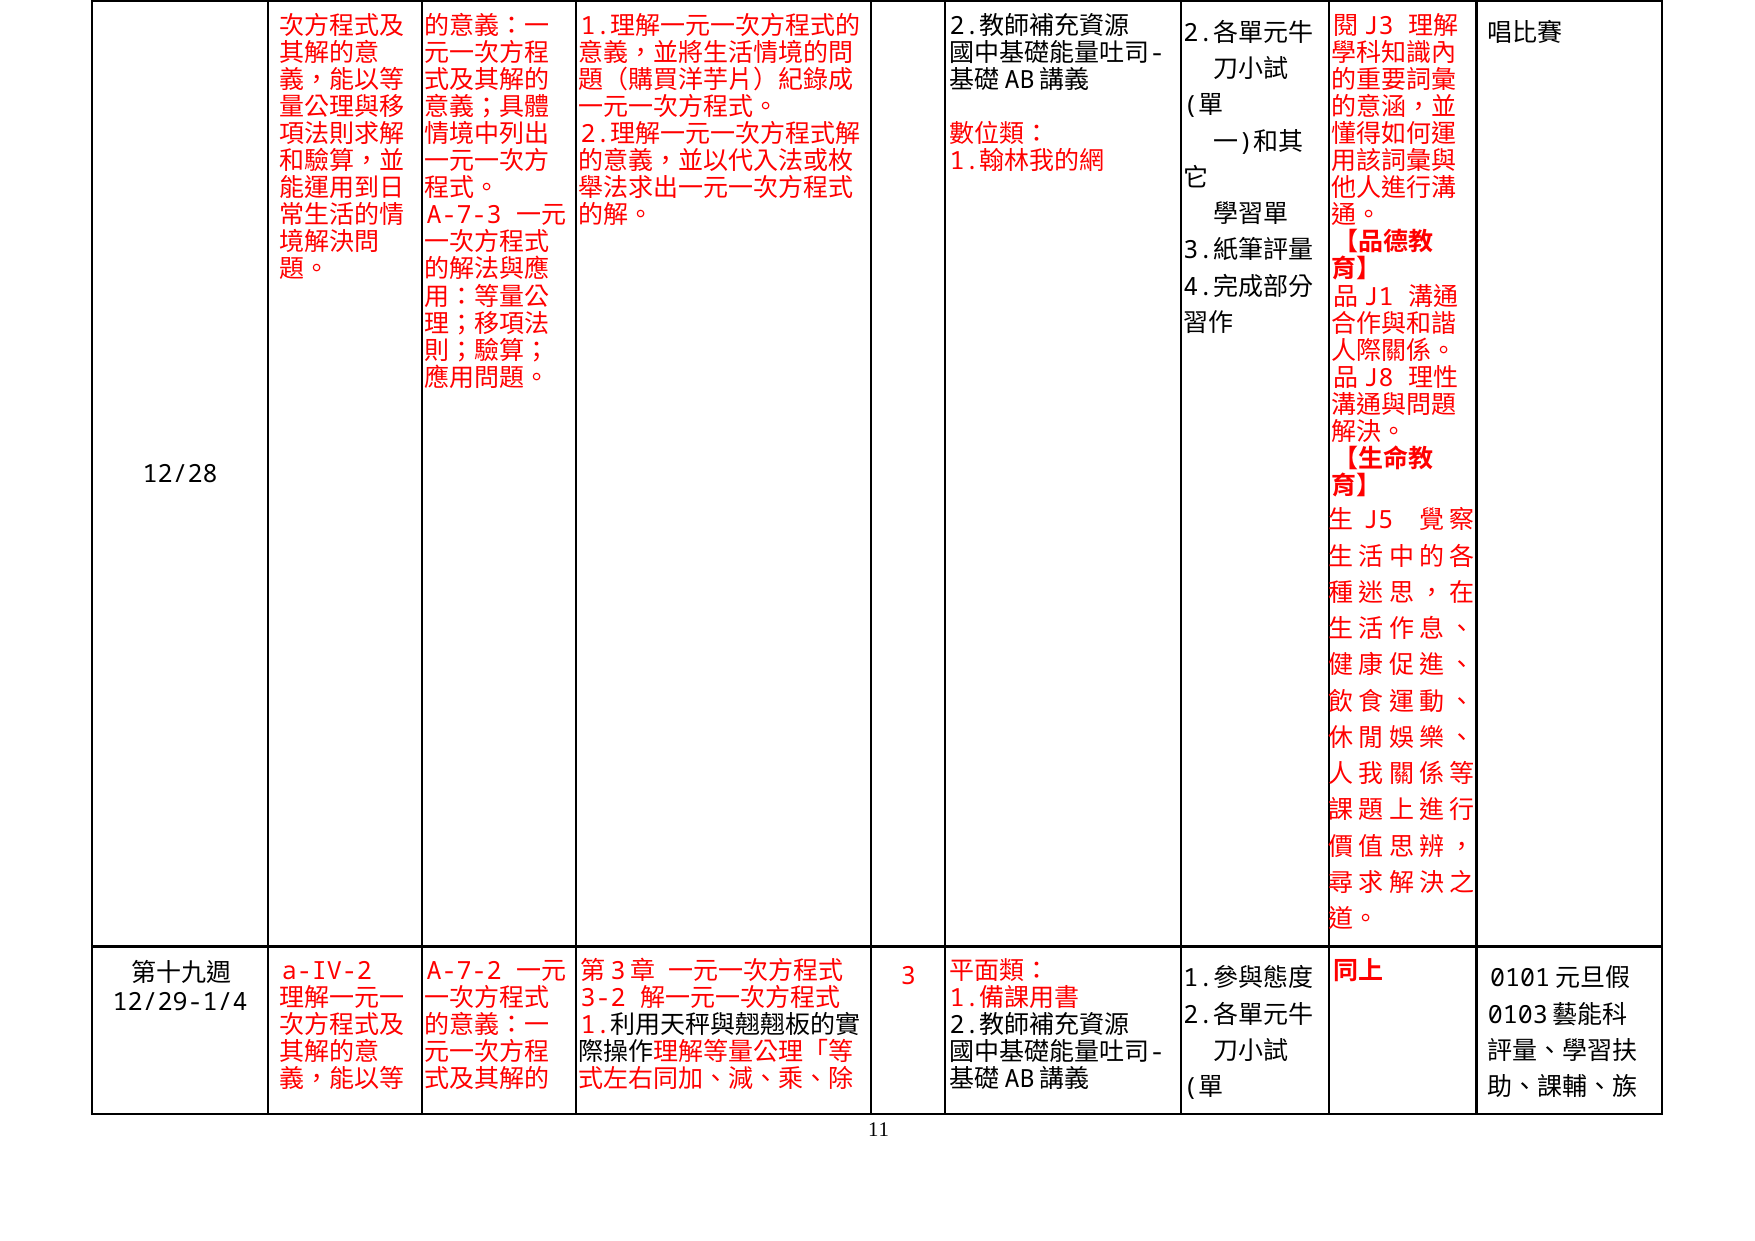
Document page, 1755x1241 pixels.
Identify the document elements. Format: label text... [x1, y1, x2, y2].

table_cell 同上 [1330, 948, 1475, 1113]
table_cell 12/28 [93, 2, 267, 945]
table_cell 的意義：一元一次方程式及其解的意義；具體情境中列出一元一次方程式。 A-7-3 一元一次方程式的解法與應用：等量公理；移項法則；驗算；應用問題。 [423, 2, 575, 945]
table_cell 3 [872, 948, 944, 1113]
table_cell 次方程式及其解的意義，能以等量公理與移項法則求解和驗算，並能運用到日常生活的情境解決問題。 [269, 2, 421, 945]
table_cell 2.各單元牛 刀小試(單 一)和其它 學習單 3.紙筆評量 4.完成部分習作 [1182, 2, 1328, 945]
table_cell a-IV-2 理解一元一次方程式及其解的意義，能以等 [269, 948, 421, 1113]
table_cell [872, 2, 944, 945]
table_cell 唱比賽 [1478, 2, 1661, 945]
table_cell 0101元旦假0103藝能科評量、學習扶助、課輔、族 [1478, 948, 1661, 1113]
table_cell A-7-2 一元一次方程式的意義：一元一次方程式及其解的 [423, 948, 575, 1113]
table_cell 第十九週12/29-1/4 [93, 948, 267, 1113]
table_cell 2.教師補充資源 國中基礎能量吐司- 基礎AB講義 數位類： 1.翰林我的網 [946, 2, 1180, 945]
table_cell 1.參與態度 2.各單元牛 刀小試(單 [1182, 948, 1328, 1113]
table_cell 第3章 一元一次方程式 3-2 解一元一次方程式 1.利用天秤與翹翹板的實際操作理解等量公理「等式左右同加、減、乘、除 [577, 948, 870, 1113]
table_cell 閱J3 理解學科知識內的重要詞彙的意涵，並懂得如何運用該詞彙與他人進行溝通。 【品德教育】 品J1 溝通合作與和諧人際關係。 品J8 理性溝通與問題解決。 【生命教育】 生J5 覺察生活中的各種迷思，在生活作息、健康促進、飲食運動、休閒娛樂、人我關係等課題上進行價值思辨，尋求解決之道。 [1330, 2, 1475, 945]
table_cell 1.理解一元一次方程式的意義，並將生活情境的問題（購買洋芋片）紀錄成一元一次方程式。 2.理解一元一次方程式解的意義，並以代入法或枚舉法求出一元一次方程式的解。 [577, 2, 870, 945]
table_cell 平面類： 1.備課用書 2.教師補充資源 國中基礎能量吐司- 基礎AB講義 [946, 948, 1180, 1113]
